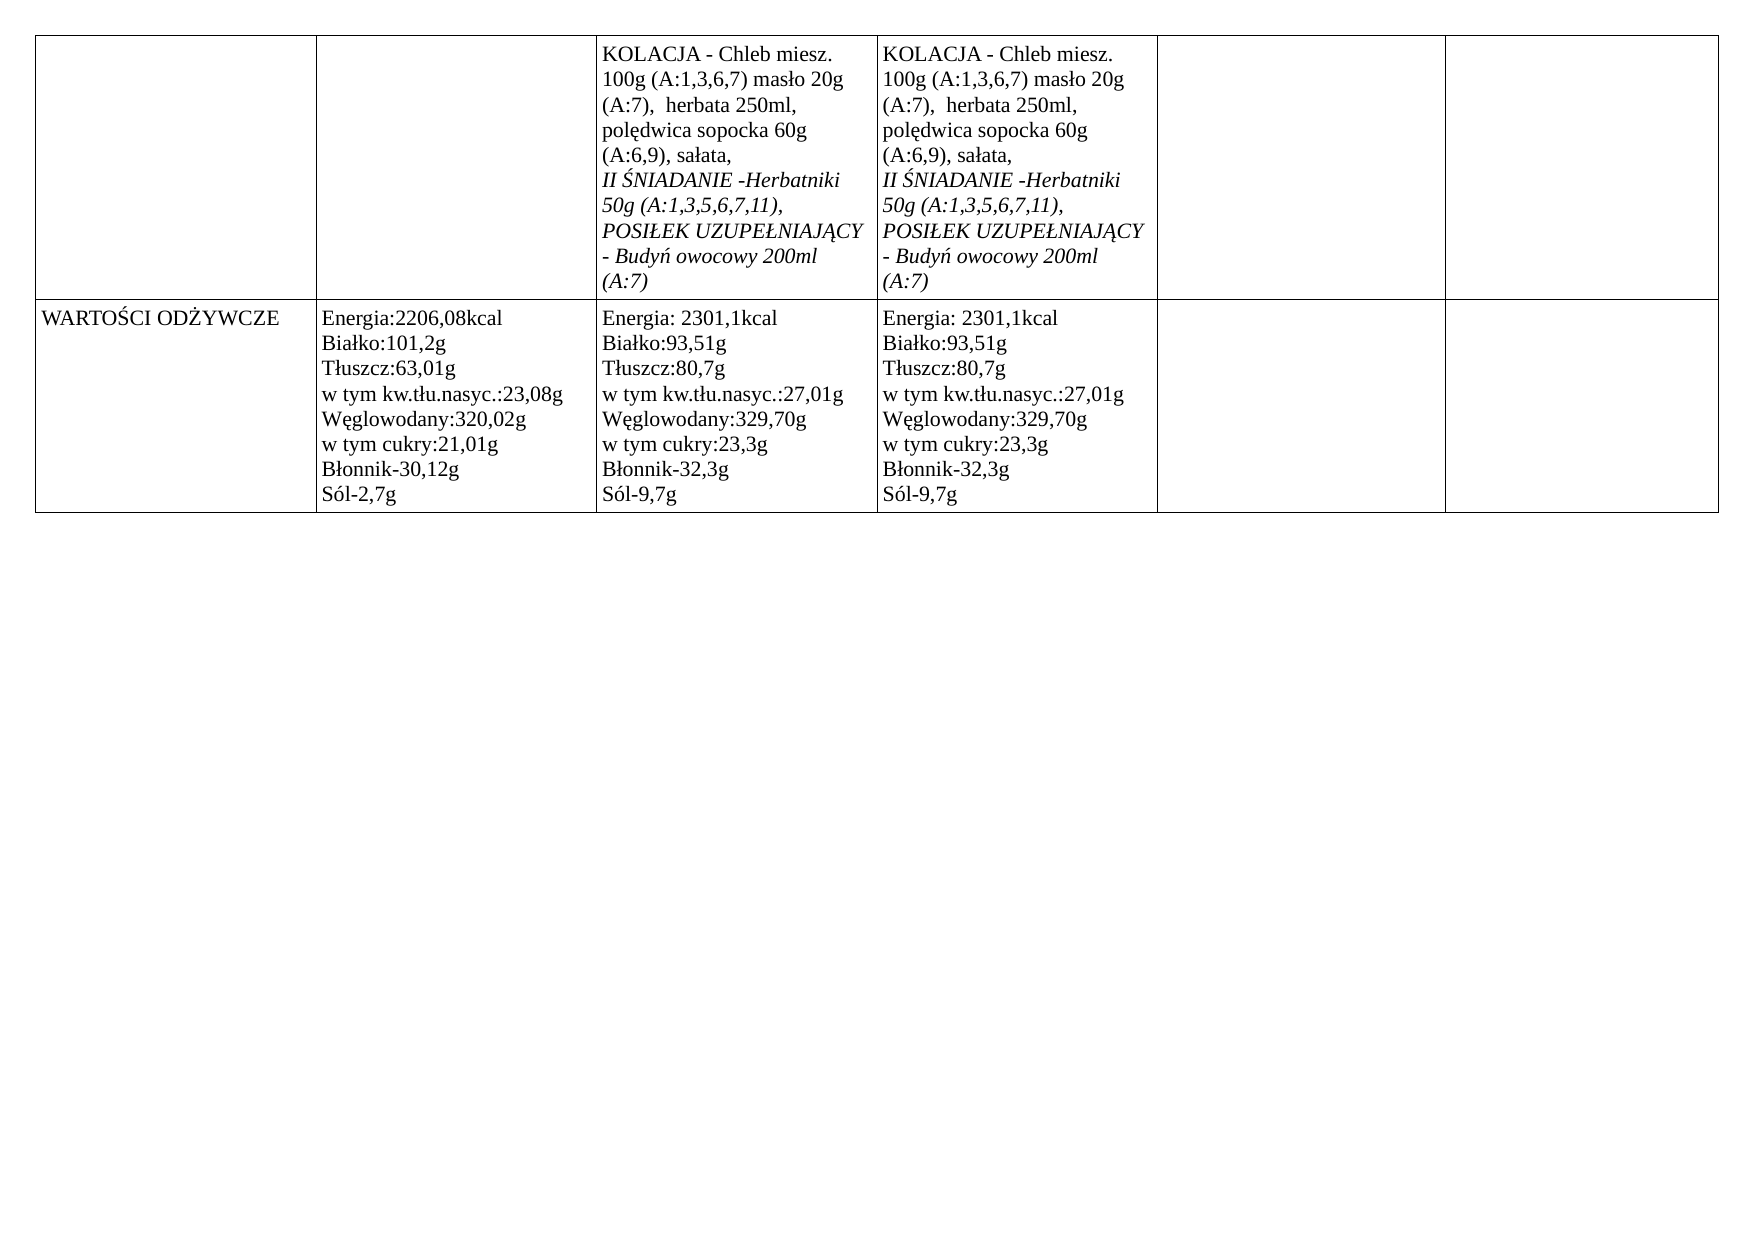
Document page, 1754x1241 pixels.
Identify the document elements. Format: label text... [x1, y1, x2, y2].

table_cell ŚNIADANIE -Zupa ml. + mięso + suchary + żółtko got.–zmiks., serek waniliowy (A:3,7,9) OBIAD – Homogenat KOLACJA – Zupa ryżowa na wyw.+ mięso + żółtko got.- zmiksowana (A:3,9) II ŚNIADANIE- Sok owocowo – warzywny, PODWIECZOREK – Budyń owocowy- płynny(A:7) Posiłek uzupełniający –Jogurt naturalny (A:7), [317, 36, 596, 299]
table_cell Energia: 2301,1kcal Białko:93,51g Tłuszcz:80,7g w tym kw.tłu.nasyc.:27,01g Węglowodany:329,70g w tym cukry:23,3g Błonnik-32,3g Sól-9,7g [597, 300, 877, 512]
table_cell [36, 36, 316, 299]
table_cell [1446, 36, 1718, 299]
table_cell [1446, 300, 1718, 512]
table_cell Energia:2206,08kcal Białko:101,2g Tłuszcz:63,01g w tym kw.tłu.nasyc.:23,08g Węglowodany:320,02g w tym cukry:21,01g Błonnik-30,12g Sól-2,7g [317, 300, 596, 512]
table_cell [1158, 300, 1445, 512]
table_cell ŚNIADANIE - Makaron got. na ml. 350ml (A:1,7), kawa ml. 250ml (A:1,7), chleb miesz. 80g (A:1,3,6,7), margaryna o zawartości tłuszczu 80% 10g – 2szt, szynka wieprz. 60g (A:6,9), chrzan 20g (A:7,12), sałata, OBIAD - Zupa z zielonego groszku z ryżem 350ml (A:1,7,9), bitka opiek. w sosie wł. 170g (A:1,9), ziemniaki got. z kop. 250g, bukiet warzyw got. 150g, kompot owocowy 250ml, KOLACJA - Chleb miesz. 100g (A:1,3,6,7) masło 20g (A:7), herbata 250ml, polędwica sopocka 60g (A:6,9), sałata, II ŚNIADANIE -Herbatniki 50g (A:1,3,5,6,7,11), POSIŁEK UZUPEŁNIAJĄCY - Budyń owocowy 200ml (A:7) [597, 36, 877, 299]
table_cell [1158, 36, 1445, 299]
table_cell KOLACJA - Chleb miesz. 100g (A:1,3,6,7) masło 20g (A:7), herbata 250ml, polędwica sopocka 60g (A:6,9), sałata, II ŚNIADANIE -Herbatniki 50g (A:1,3,5,6,7,11), POSIŁEK UZUPEŁNIAJĄCY - Budyń owocowy 200ml (A:7) [878, 36, 1157, 299]
table_cell Energia: 2301,1kcal Białko:93,51g Tłuszcz:80,7g w tym kw.tłu.nasyc.:27,01g Węglowodany:329,70g w tym cukry:23,3g Błonnik-32,3g Sól-9,7g [878, 300, 1157, 512]
table_cell WARTOŚCI ODŻYWCZE [36, 300, 316, 512]
